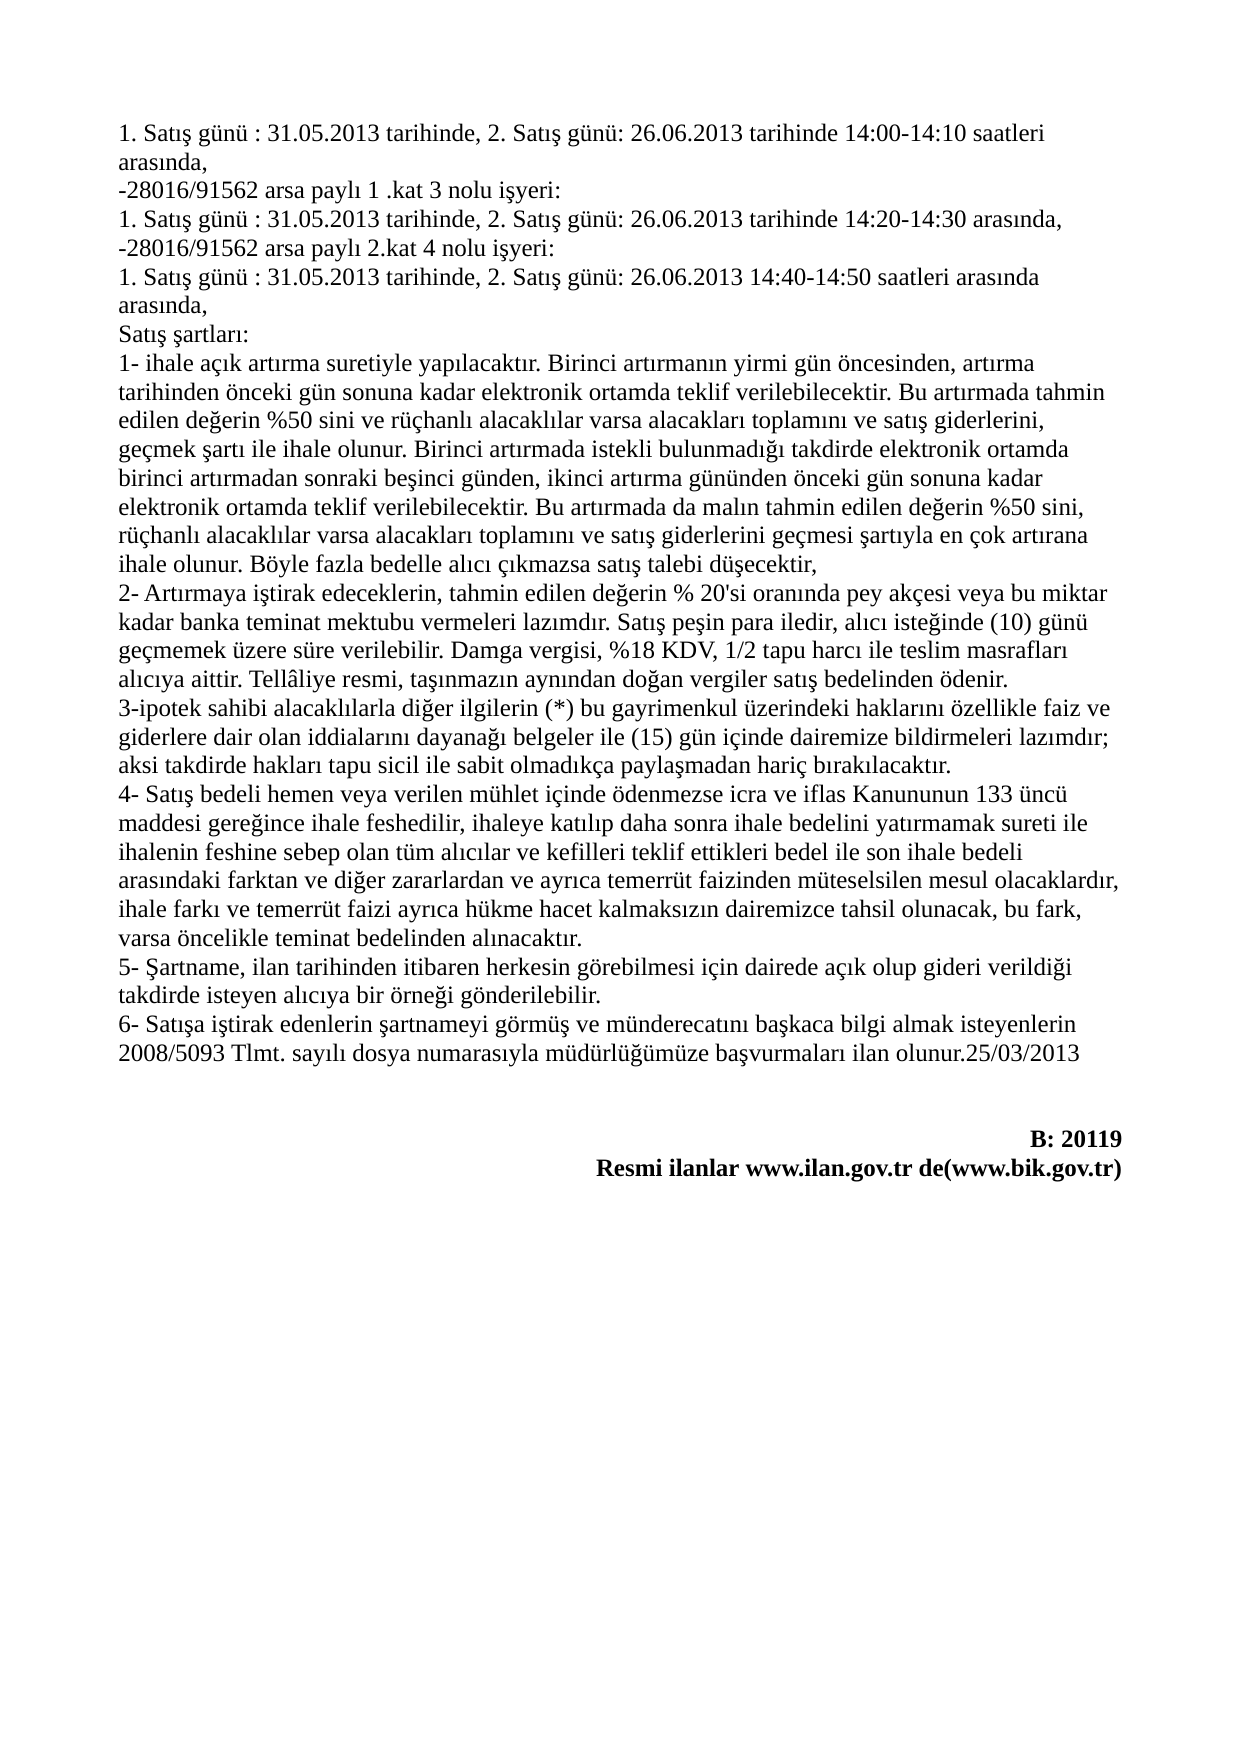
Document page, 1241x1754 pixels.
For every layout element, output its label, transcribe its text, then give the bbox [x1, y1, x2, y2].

text 2- Artırmaya iştirak edeceklerin, tahmin edilen değerin % 20'si oranında pey akçesi veya bu miktar kadar banka teminat mektubu vermeleri lazımdır. Satış peşin para iledir, alıcı isteğinde (10) günü geçmemek üzere süre verilebilir. Damga vergisi, %18 KDV, 1/2 tapu harcı ile teslim masrafları alıcıya aittir. Tellâliye resmi, taşınmazın aynından doğan vergiler satış bedelinden ödenir. [118, 578, 1122, 693]
text 5- Şartname, ilan tarihinden itibaren herkesin görebilmesi için dairede açık olup gideri verildiği takdirde isteyen alıcıya bir örneği gönderilebilir. [118, 952, 1122, 1009]
text 4- Satış bedeli hemen veya verilen mühlet içinde ödenmezse icra ve iflas Kanununun 133 üncü maddesi gereğince ihale feshedilir, ihaleye katılıp daha sonra ihale bedelini yatırmamak sureti ile ihalenin feshine sebep olan tüm alıcılar ve kefilleri teklif ettikleri bedel ile son ihale bedeli arasındaki farktan ve diğer zararlardan ve ayrıca temerrüt faizinden müteselsilen mesul olacaklardır, ihale farkı ve temerrüt faizi ayrıca hükme hacet kalmaksızın dairemizce tahsil olunacak, bu fark, varsa öncelikle teminat bedelinden alınacaktır. [118, 779, 1122, 952]
text -28016/91562 arsa paylı 1 .kat 3 nolu işyeri: [118, 176, 1122, 204]
text 1. Satış günü : 31.05.2013 tarihinde, 2. Satış günü: 26.06.2013 tarihinde 14:00-14:10 saatleri arasında, [118, 118, 1122, 176]
text Satış şartları: [118, 319, 1122, 348]
text B: 20119 [118, 1124, 1122, 1153]
text 6- Satışa iştirak edenlerin şartnameyi görmüş ve münderecatını başkaca bilgi almak isteyenlerin 2008/5093 Tlmt. sayılı dosya numarasıyla müdürlüğümüze başvurmaları ilan olunur.25/03/2013 [118, 1009, 1122, 1067]
text Resmi ilanlar www.ilan.gov.tr de(www.bik.gov.tr) [118, 1153, 1122, 1182]
text 1. Satış günü : 31.05.2013 tarihinde, 2. Satış günü: 26.06.2013 tarihinde 14:20-14:30 arasında, [118, 204, 1122, 233]
text 1- ihale açık artırma suretiyle yapılacaktır. Birinci artırmanın yirmi gün öncesinden, artırma tarihinden önceki gün sonuna kadar elektronik ortamda teklif verilebilecektir. Bu artırmada tahmin edilen değerin %50 sini ve rüçhanlı alacaklılar varsa alacakları toplamını ve satış giderlerini, geçmek şartı ile ihale olunur. Birinci artırmada istekli bulunmadığı takdirde elektronik ortamda birinci artırmadan sonraki beşinci günden, ikinci artırma gününden önceki gün sonuna kadar elektronik ortamda teklif verilebilecektir. Bu artırmada da malın tahmin edilen değerin %50 sini, rüçhanlı alacaklılar varsa alacakları toplamını ve satış giderlerini geçmesi şartıyla en çok artırana ihale olunur. Böyle fazla bedelle alıcı çıkmazsa satış talebi düşecektir, [118, 348, 1122, 578]
text -28016/91562 arsa paylı 2.kat 4 nolu işyeri: [118, 233, 1122, 262]
text 1. Satış günü : 31.05.2013 tarihinde, 2. Satış günü: 26.06.2013 14:40-14:50 saatleri arasında arasında, [118, 262, 1122, 319]
text 3-ipotek sahibi alacaklılarla diğer ilgilerin (*) bu gayrimenkul üzerindeki haklarını özellikle faiz ve giderlere dair olan iddialarını dayanağı belgeler ile (15) gün içinde dairemize bildirmeleri lazımdır; aksi takdirde hakları tapu sicil ile sabit olmadıkça paylaşmadan hariç bırakılacaktır. [118, 693, 1122, 779]
